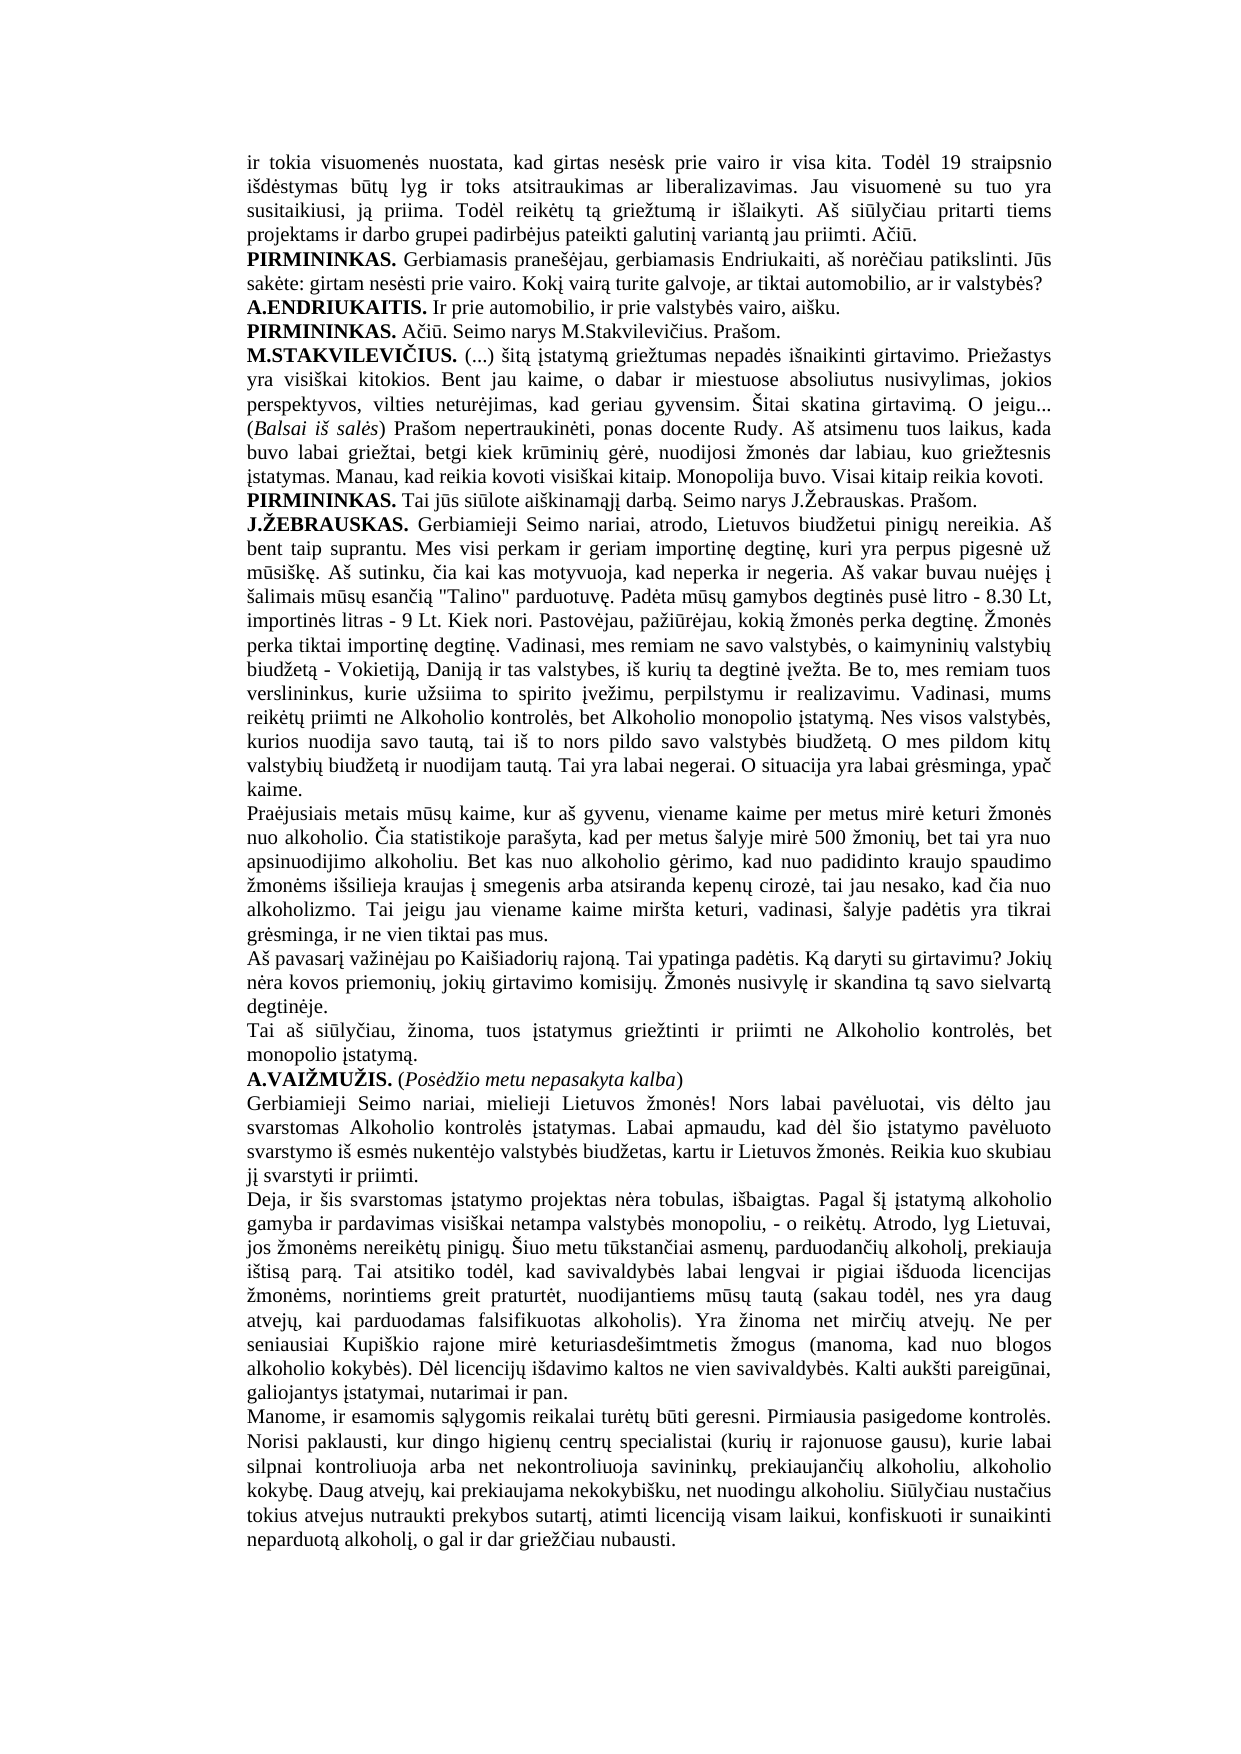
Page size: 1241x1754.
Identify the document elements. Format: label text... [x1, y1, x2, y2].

text ir tokia visuomenės nuostata, kad girtas nesėsk prie vairo ir visa kita. Todėl 19 straipsnio išdėstymas būtų lyg ir toks atsitraukimas ar liberalizavimas. Jau visuomenė su tuo yra susitaikiusi, ją priima. Todėl reikėtų tą griežtumą ir išlaikyti. Aš siūlyčiau pritarti tiems projektams ir darbo grupei padirbėjus pateikti galutinį variantą jau priimti. Ačiū. [247, 150, 1053, 246]
text Praėjusiais metais mūsų kaime, kur aš gyvenu, viename kaime per metus mirė keturi žmonės nuo alkoholio. Čia statistikoje parašyta, kad per metus šalyje mirė 500 žmonių, bet tai yra nuo apsinuodijimo alkoholiu. Bet kas nuo alkoholio gėrimo, kad nuo padidinto kraujo spaudimo žmonėms išsilieja kraujas į smegenis arba atsiranda kepenų cirozė, tai jau nesako, kad čia nuo alkoholizmo. Tai jeigu jau viename kaime miršta keturi, vadinasi, šalyje padėtis yra tikrai grėsminga, ir ne vien tiktai pas mus. [247, 801, 1053, 946]
text A.VAIŽMUŽIS. (Posėdžio metu nepasakyta kalba) [247, 1066, 1053, 1091]
text PIRMININKAS. Gerbiamasis pranešėjau, gerbiamasis Endriukaiti, aš norėčiau patikslinti. Jūs sakėte: girtam nesėsti prie vairo. Kokį vairą turite galvoje, ar tiktai automobilio, ar ir valstybės? [247, 246, 1053, 294]
text A.ENDRIUKAITIS. Ir prie automobilio, ir prie valstybės vairo, aišku. [247, 295, 1053, 319]
text PIRMININKAS. Tai jūs siūlote aiškinamąjį darbą. Seimo narys J.Žebrauskas. Prašom. [247, 488, 1053, 512]
text PIRMININKAS. Ačiū. Seimo narys M.Stakvilevičius. Prašom. [247, 319, 1053, 343]
text Deja, ir šis svarstomas įstatymo projektas nėra tobulas, išbaigtas. Pagal šį įstatymą alkoholio gamyba ir pardavimas visiškai netampa valstybės monopoliu, - o reikėtų. Atrodo, lyg Lietuvai, jos žmonėms nereikėtų pinigų. Šiuo metu tūkstančiai asmenų, parduodančių alkoholį, prekiauja ištisą parą. Tai atsitiko todėl, kad savivaldybės labai lengvai ir pigiai išduoda licencijas žmonėms, norintiems greit praturtėt, nuodijantiems mūsų tautą (sakau todėl, nes yra daug atvejų, kai parduodamas falsifikuotas alkoholis). Yra žinoma net mirčių atvejų. Ne per seniausiai Kupiškio rajone mirė keturiasdešimtmetis žmogus (manoma, kad nuo blogos alkoholio kokybės). Dėl licencijų išdavimo kaltos ne vien savivaldybės. Kalti aukšti pareigūnai, galiojantys įstatymai, nutarimai ir pan. [247, 1187, 1053, 1404]
text M.STAKVILEVIČIUS. (...) šitą įstatymą griežtumas nepadės išnaikinti girtavimo. Priežastys yra visiškai kitokios. Bent jau kaime, o dabar ir miestuose absoliutus nusivylimas, jokios perspektyvos, vilties neturėjimas, kad geriau gyvensim. Šitai skatina girtavimą. O jeigu... (Balsai iš salės) Prašom nepertraukinėti, ponas docente Rudy. Aš atsimenu tuos laikus, kada buvo labai griežtai, betgi kiek krūminių gėrė, nuodijosi žmonės dar labiau, kuo griežtesnis įstatymas. Manau, kad reikia kovoti visiškai kitaip. Monopolija buvo. Visai kitaip reikia kovoti. [247, 343, 1053, 488]
text Gerbiamieji Seimo nariai, mielieji Lietuvos žmonės! Nors labai pavėluotai, vis dėlto jau svarstomas Alkoholio kontrolės įstatymas. Labai apmaudu, kad dėl šio įstatymo pavėluoto svarstymo iš esmės nukentėjo valstybės biudžetas, kartu ir Lietuvos žmonės. Reikia kuo skubiau jį svarstyti ir priimti. [247, 1091, 1053, 1187]
text Tai aš siūlyčiau, žinoma, tuos įstatymus griežtinti ir priimti ne Alkoholio kontrolės, bet monopolio įstatymą. [247, 1018, 1053, 1066]
text Aš pavasarį važinėjau po Kaišiadorių rajoną. Tai ypatinga padėtis. Ką daryti su girtavimu? Jokių nėra kovos priemonių, jokių girtavimo komisijų. Žmonės nusivylę ir skandina tą savo sielvartą degtinėje. [247, 946, 1053, 1018]
text J.ŽEBRAUSKAS. Gerbiamieji Seimo nariai, atrodo, Lietuvos biudžetui pinigų nereikia. Aš bent taip suprantu. Mes visi perkam ir geriam importinę degtinę, kuri yra perpus pigesnė už mūsiškę. Aš sutinku, čia kai kas motyvuoja, kad neperka ir negeria. Aš vakar buvau nuėjęs į šalimais mūsų esančią "Talino" parduotuvę. Padėta mūsų gamybos degtinės pusė litro - 8.30 Lt, importinės litras - 9 Lt. Kiek nori. Pastovėjau, pažiūrėjau, kokią žmonės perka degtinę. Žmonės perka tiktai importinę degtinę. Vadinasi, mes remiam ne savo valstybės, o kaimyninių valstybių biudžetą - Vokietiją, Daniją ir tas valstybes, iš kurių ta degtinė įvežta. Be to, mes remiam tuos verslininkus, kurie užsiima to spirito įvežimu, perpilstymu ir realizavimu. Vadinasi, mums reikėtų priimti ne Alkoholio kontrolės, bet Alkoholio monopolio įstatymą. Nes visos valstybės, kurios nuodija savo tautą, tai iš to nors pildo savo valstybės biudžetą. O mes pildom kitų valstybių biudžetą ir nuodijam tautą. Tai yra labai negerai. O situacija yra labai grėsminga, ypač kaime. [247, 512, 1053, 801]
text Manome, ir esamomis sąlygomis reikalai turėtų būti geresni. Pirmiausia pasigedome kontrolės. Norisi paklausti, kur dingo higienų centrų specialistai (kurių ir rajonuose gausu), kurie labai silpnai kontroliuoja arba net nekontroliuoja savininkų, prekiaujančių alkoholiu, alkoholio kokybę. Daug atvejų, kai prekiaujama nekokybišku, net nuodingu alkoholiu. Siūlyčiau nustačius tokius atvejus nutraukti prekybos sutartį, atimti licenciją visam laikui, konfiskuoti ir sunaikinti neparduotą alkoholį, o gal ir dar griežčiau nubausti. [247, 1404, 1053, 1551]
